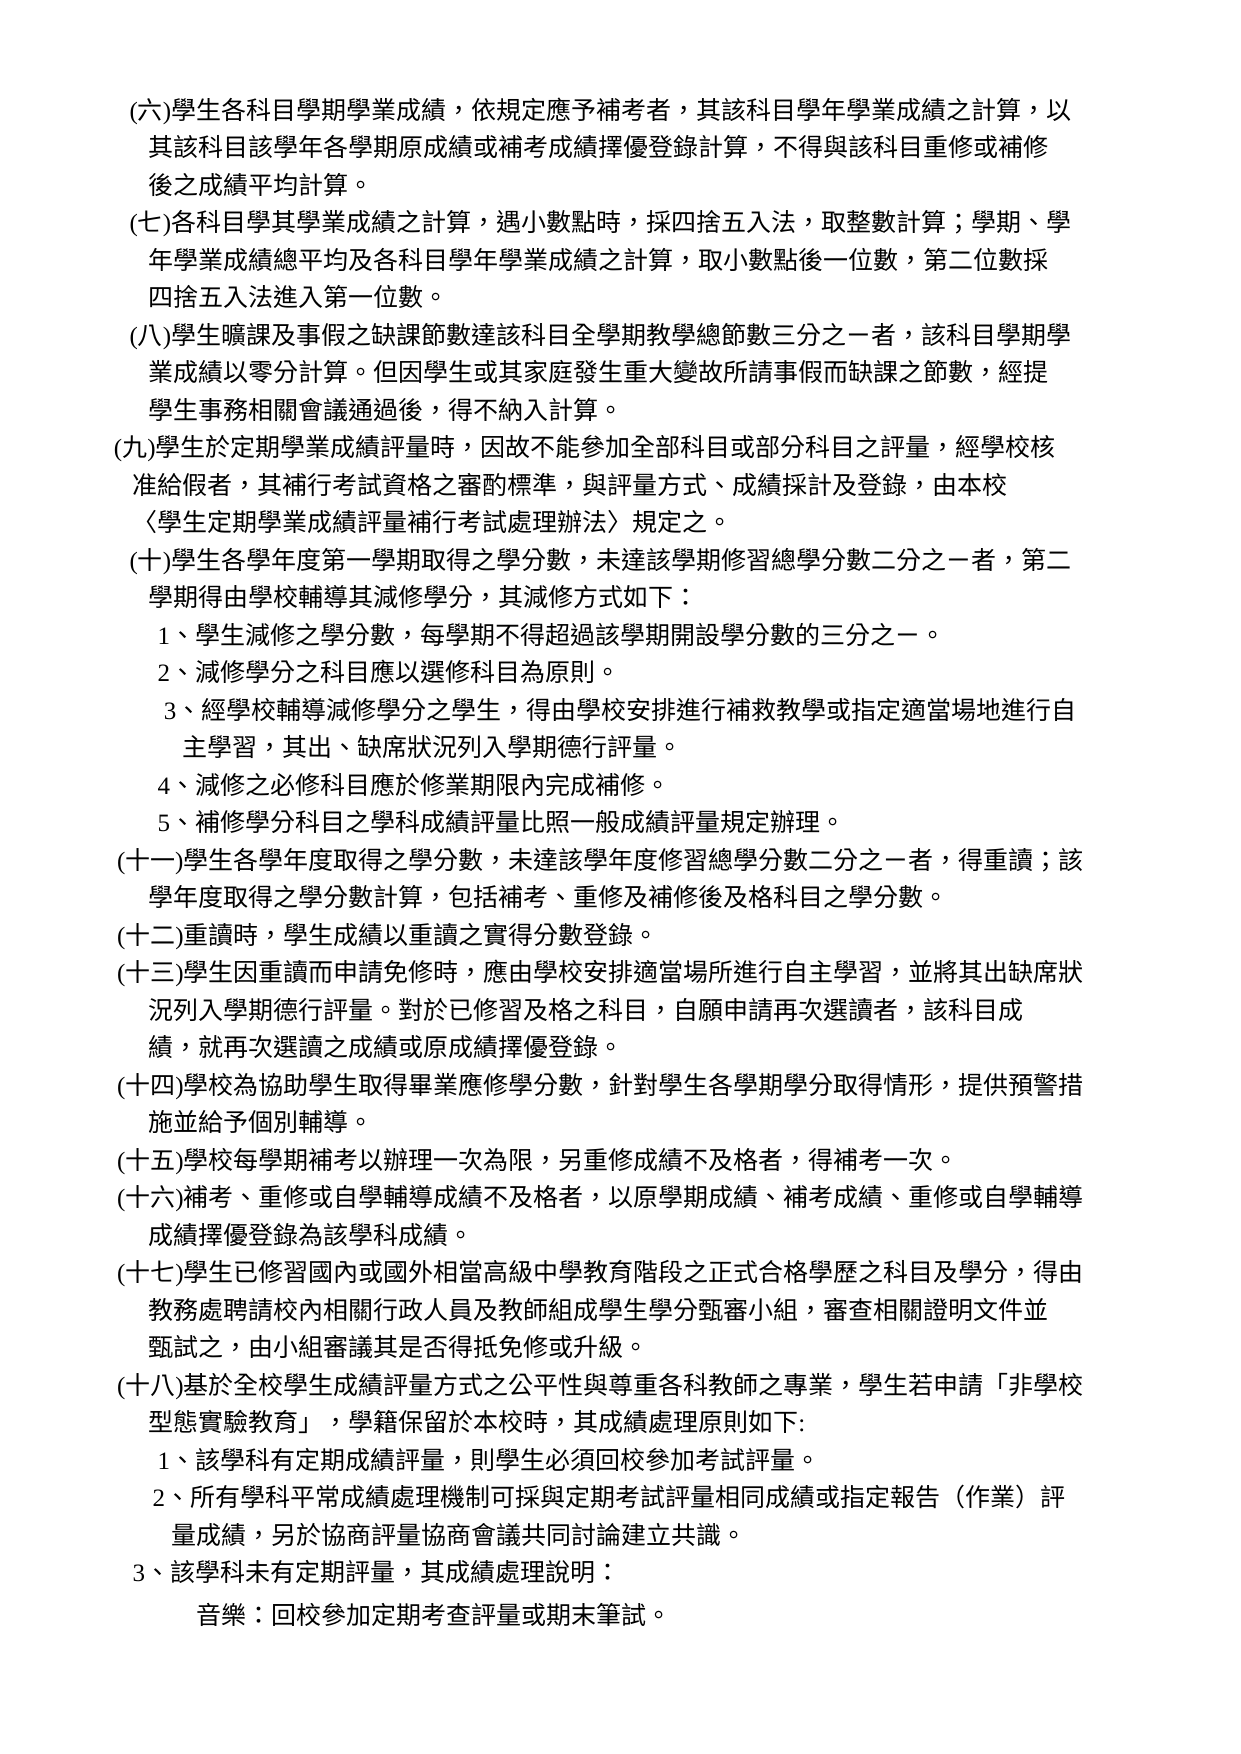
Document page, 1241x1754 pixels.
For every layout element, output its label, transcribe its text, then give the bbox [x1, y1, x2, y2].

text (十八)基於全校學生成績評量方式之公平性與尊重各科教師之專業，學生若申請「非學校 [117, 1364, 1152, 1402]
text (十七)學生已修習國內或國外相當高級中學教育階段之正式合格學歷之科目及學分，得由 [117, 1252, 1152, 1289]
text (十五)學校每學期補考以辦理一次為限，另重修成績不及格者，得補考一次。 [117, 1139, 1152, 1177]
text 4、減修之必修科目應於修業期限內完成補修。 [89, 764, 1152, 802]
text 1、該學科有定期成績評量，則學生必須回校參加考試評量。 [89, 1439, 1152, 1477]
text 准給假者，其補行考試資格之審酌標準，與評量方式、成績採計及登錄，由本校 [89, 464, 1152, 502]
text 甄試之，由小組審議其是否得抵免修或升級。 [117, 1327, 1152, 1364]
text 型態實驗教育」，學籍保留於本校時，其成績處理原則如下: [117, 1402, 1152, 1439]
text (六)學生各科目學期學業成績，依規定應予補考者，其該科目學年學業成績之計算，以 [117, 89, 1152, 127]
text 學期得由學校輔導其減修學分，其減修方式如下： [117, 577, 1152, 614]
text 5、補修學分科目之學科成績評量比照一般成績評量規定辦理。 [89, 802, 1152, 839]
text 量成績，另於協商評量協商會議共同討論建立共識。 [127, 1514, 1152, 1552]
text 2、所有學科平常成績處理機制可採與定期考試評量相同成績或指定報告（作業）評 [127, 1477, 1152, 1514]
text 後之成績平均計算。 [117, 164, 1152, 202]
text 施並給予個別輔導。 [117, 1102, 1152, 1139]
text 2、減修學分之科目應以選修科目為原則。 [89, 652, 1152, 689]
text (十二)重讀時，學生成績以重讀之實得分數登錄。 [117, 914, 1152, 952]
text 3、經學校輔導減修學分之學生，得由學校安排進行補救教學或指定適當場地進行自 [145, 689, 1152, 727]
text (九)學生於定期學業成績評量時，因故不能參加全部科目或部分科目之評量，經學校核 [89, 427, 1152, 464]
text 主學習，其出、缺席狀況列入學期德行評量。 [145, 727, 1152, 764]
text (十一)學生各學年度取得之學分數，未達該學年度修習總學分數二分之ㄧ者，得重讀；該 [117, 839, 1152, 877]
text 年學業成績總平均及各科目學年學業成績之計算，取小數點後一位數，第二位數採 [117, 239, 1152, 277]
text 成績擇優登錄為該學科成績。 [117, 1214, 1152, 1252]
text 教務處聘請校內相關行政人員及教師組成學生學分甄審小組，審查相關證明文件並 [117, 1289, 1152, 1327]
text 〈學生定期學業成績評量補行考試處理辦法〉規定之。 [89, 502, 1152, 539]
text 四捨五入法進入第一位數。 [117, 277, 1152, 314]
text 績，就再次選讀之成績或原成績擇優登錄。 [117, 1027, 1152, 1064]
text (七)各科目學其學業成績之計算，遇小數點時，採四捨五入法，取整數計算；學期、學 [117, 202, 1152, 239]
text 3、該學科未有定期評量，其成績處理說明： 音樂：回校參加定期考查評量或期末筆試。 [89, 1552, 1152, 1633]
text 學年度取得之學分數計算，包括補考、重修及補修後及格科目之學分數。 [117, 877, 1152, 914]
text (十三)學生因重讀而申請免修時，應由學校安排適當場所進行自主學習，並將其出缺席狀 [117, 952, 1152, 989]
text 業成績以零分計算。但因學生或其家庭發生重大變故所請事假而缺課之節數，經提 [117, 352, 1152, 389]
text (十六)補考、重修或自學輔導成績不及格者，以原學期成績、補考成績、重修或自學輔導 [117, 1177, 1152, 1214]
text 1、學生減修之學分數，每學期不得超過該學期開設學分數的三分之ㄧ。 [89, 614, 1152, 652]
text (十四)學校為協助學生取得畢業應修學分數，針對學生各學期學分取得情形，提供預警措 [117, 1064, 1152, 1102]
text (八)學生曠課及事假之缺課節數達該科目全學期教學總節數三分之ㄧ者，該科目學期學 [117, 314, 1152, 352]
text 其該科目該學年各學期原成績或補考成績擇優登錄計算，不得與該科目重修或補修 [117, 127, 1152, 164]
text 況列入學期德行評量。對於已修習及格之科目，自願申請再次選讀者，該科目成 [117, 989, 1152, 1027]
text (十)學生各學年度第一學期取得之學分數，未達該學期修習總學分數二分之ㄧ者，第二 [117, 539, 1152, 577]
text 學生事務相關會議通過後，得不納入計算。 [117, 389, 1152, 427]
